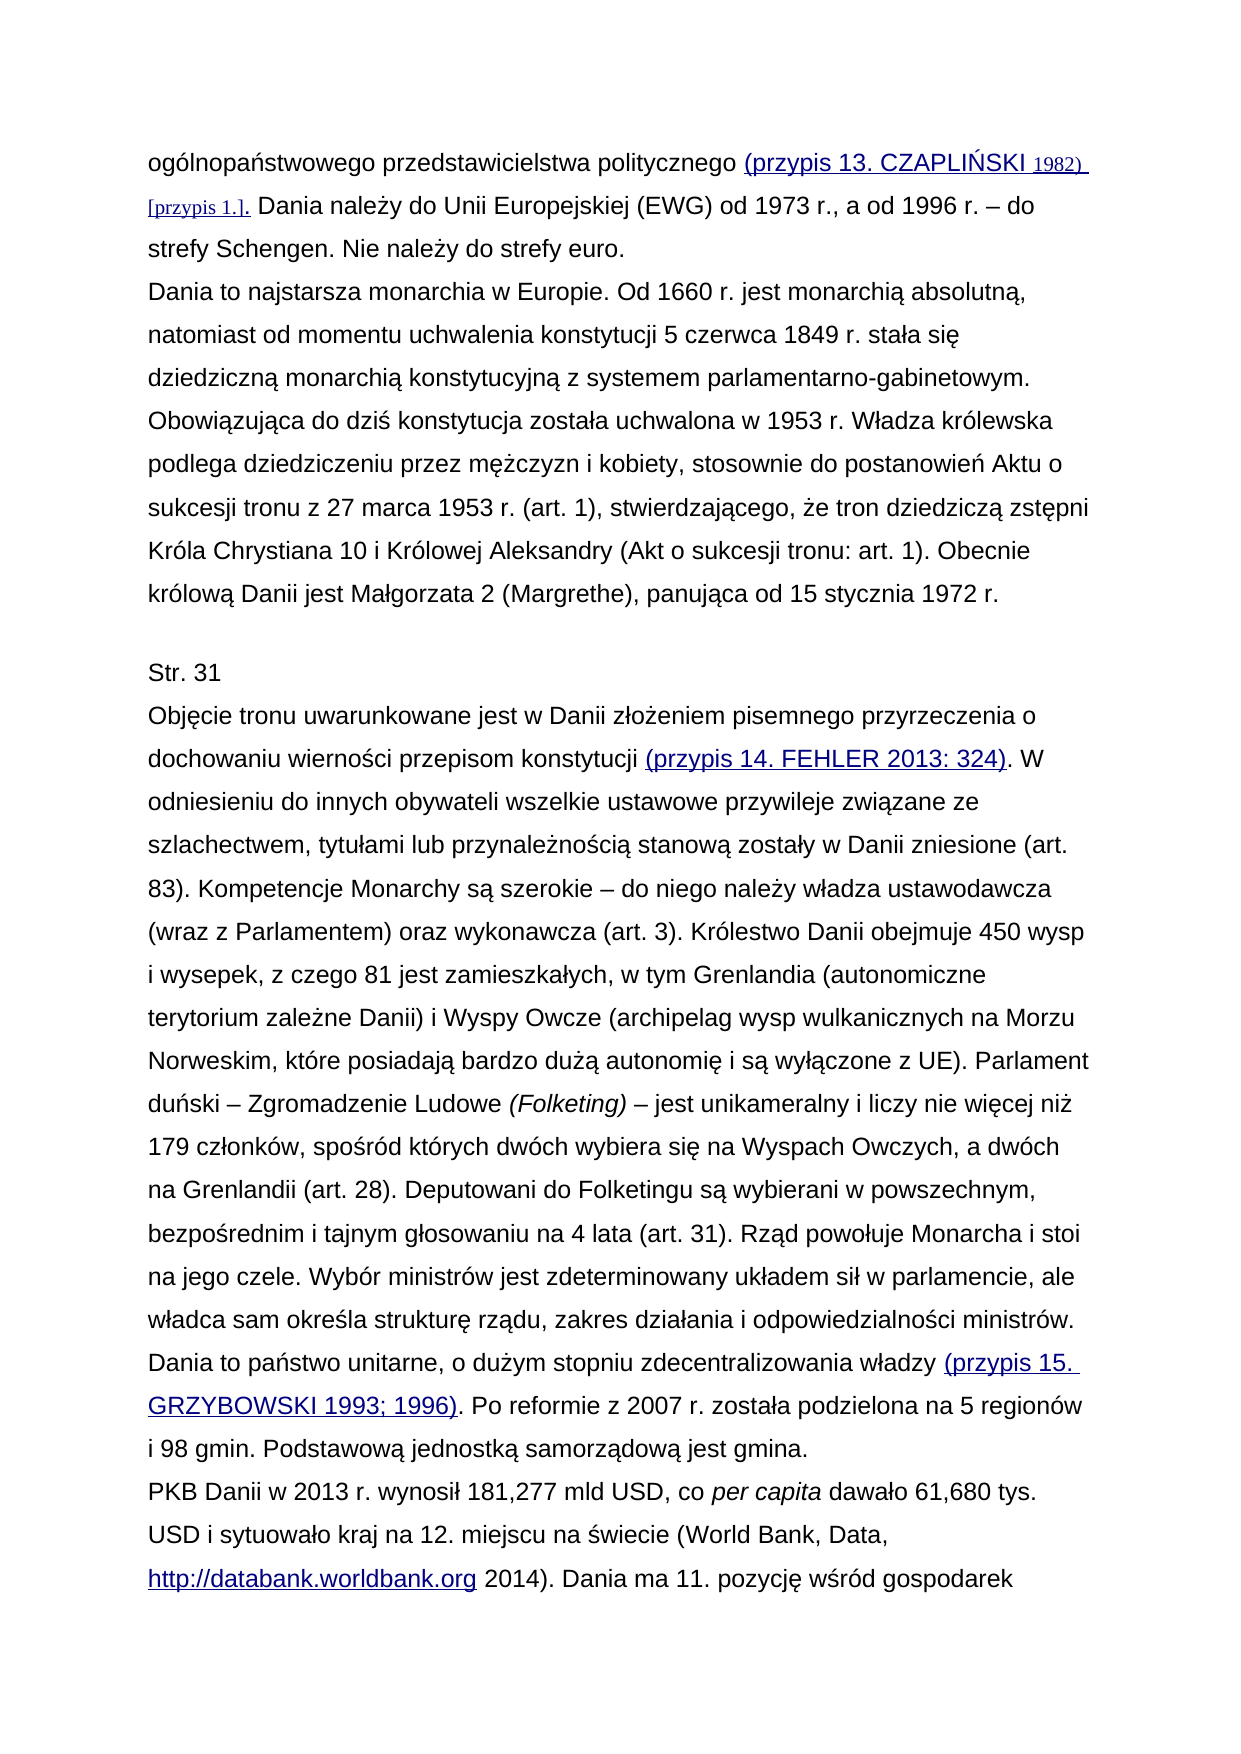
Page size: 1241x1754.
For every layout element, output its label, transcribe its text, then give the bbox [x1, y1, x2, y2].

text Dania to najstarsza monarchia w Europie. Od 1660 r. jest monarchią absolutną, natomiast od momentu uchwalenia konstytucji 5 czerwca 1849 r. stała się dziedziczną monarchią konstytucyjną z systemem parlamentarno-gabinetowym. Obowiązująca do dziś konstytucja została uchwalona w 1953 r. Władza królewska podlega dziedziczeniu przez mężczyzn i kobiety, stosownie do postanowień Aktu o sukcesji tronu z 27 marca 1953 r. (art. 1), stwierdzającego, że tron dziedziczą zstępni Króla Chrystiana 10 i Królowej Aleksandry (Akt o sukcesji tronu: art. 1). Obecnie królową Danii jest Małgorzata 2 (Margrethe), panująca od 15 stycznia 1972 r. [148, 277, 1093, 608]
text Objęcie tronu uwarunkowane jest w Danii złożeniem pisemnego przyrzeczenia o dochowaniu wierności przepisom konstytucji (przypis 14. FEHLER 2013: 324). W odniesieniu do innych obywateli wszelkie ustawowe przywileje związane ze szlachectwem, tytułami lub przynależnością stanową zostały w Danii zniesione (art. 83). Kompetencje Monarchy są szerokie – do niego należy władza ustawodawcza (wraz z Parlamentem) oraz wykonawcza (art. 3). Królestwo Danii obejmuje 450 wysp i wysepek, z czego 81 jest zamieszkałych, w tym Grenlandia (autonomiczne terytorium zależne Danii) i Wyspy Owcze (archipelag wysp wulkanicznych na Morzu Norweskim, które posiadają bardzo dużą autonomię i są wyłączone z UE). Parlament duński – Zgromadzenie Ludowe (Folketing) – jest unikameralny i liczy nie więcej niż 179 członków, spośród których dwóch wybiera się na Wyspach Owczych, a dwóch na Grenlandii (art. 28). Deputowani do Folketingu są wybierani w powszechnym, bezpośrednim i tajnym głosowaniu na 4 lata (art. 31). Rząd powołuje Monarcha i stoi na jego czele. Wybór ministrów jest zdeterminowany układem sił w parlamencie, ale władca sam określa strukturę rządu, zakres działania i odpowiedzialności ministrów. Dania to państwo unitarne, o dużym stopniu zdecentralizowania władzy (przypis 15. GRZYBOWSKI 1993; 1996). Po reformie z 2007 r. została podzielona na 5 regionów i 98 gmin. Podstawową jednostką samorządową jest gmina. [148, 701, 1093, 1463]
text Str. 31 [148, 658, 1093, 687]
text PKB Danii w 2013 r. wynosił 181,277 mld USD, co per capita dawało 61,680 tys. USD i sytuowało kraj na 12. miejscu na świecie (World Bank, Data, http://databank.worldbank.org 2014). Dania ma 11. pozycję wśród gospodarek [148, 1477, 1093, 1592]
text ogólnopaństwowego przedstawicielstwa politycznego (przypis 13. CZAPLIŃSKI 1982) [przypis 1.]. Dania należy do Unii Europejskiej (EWG) od 1973 r., a od 1996 r. – do strefy Schengen. Nie należy do strefy euro. [148, 148, 1093, 263]
